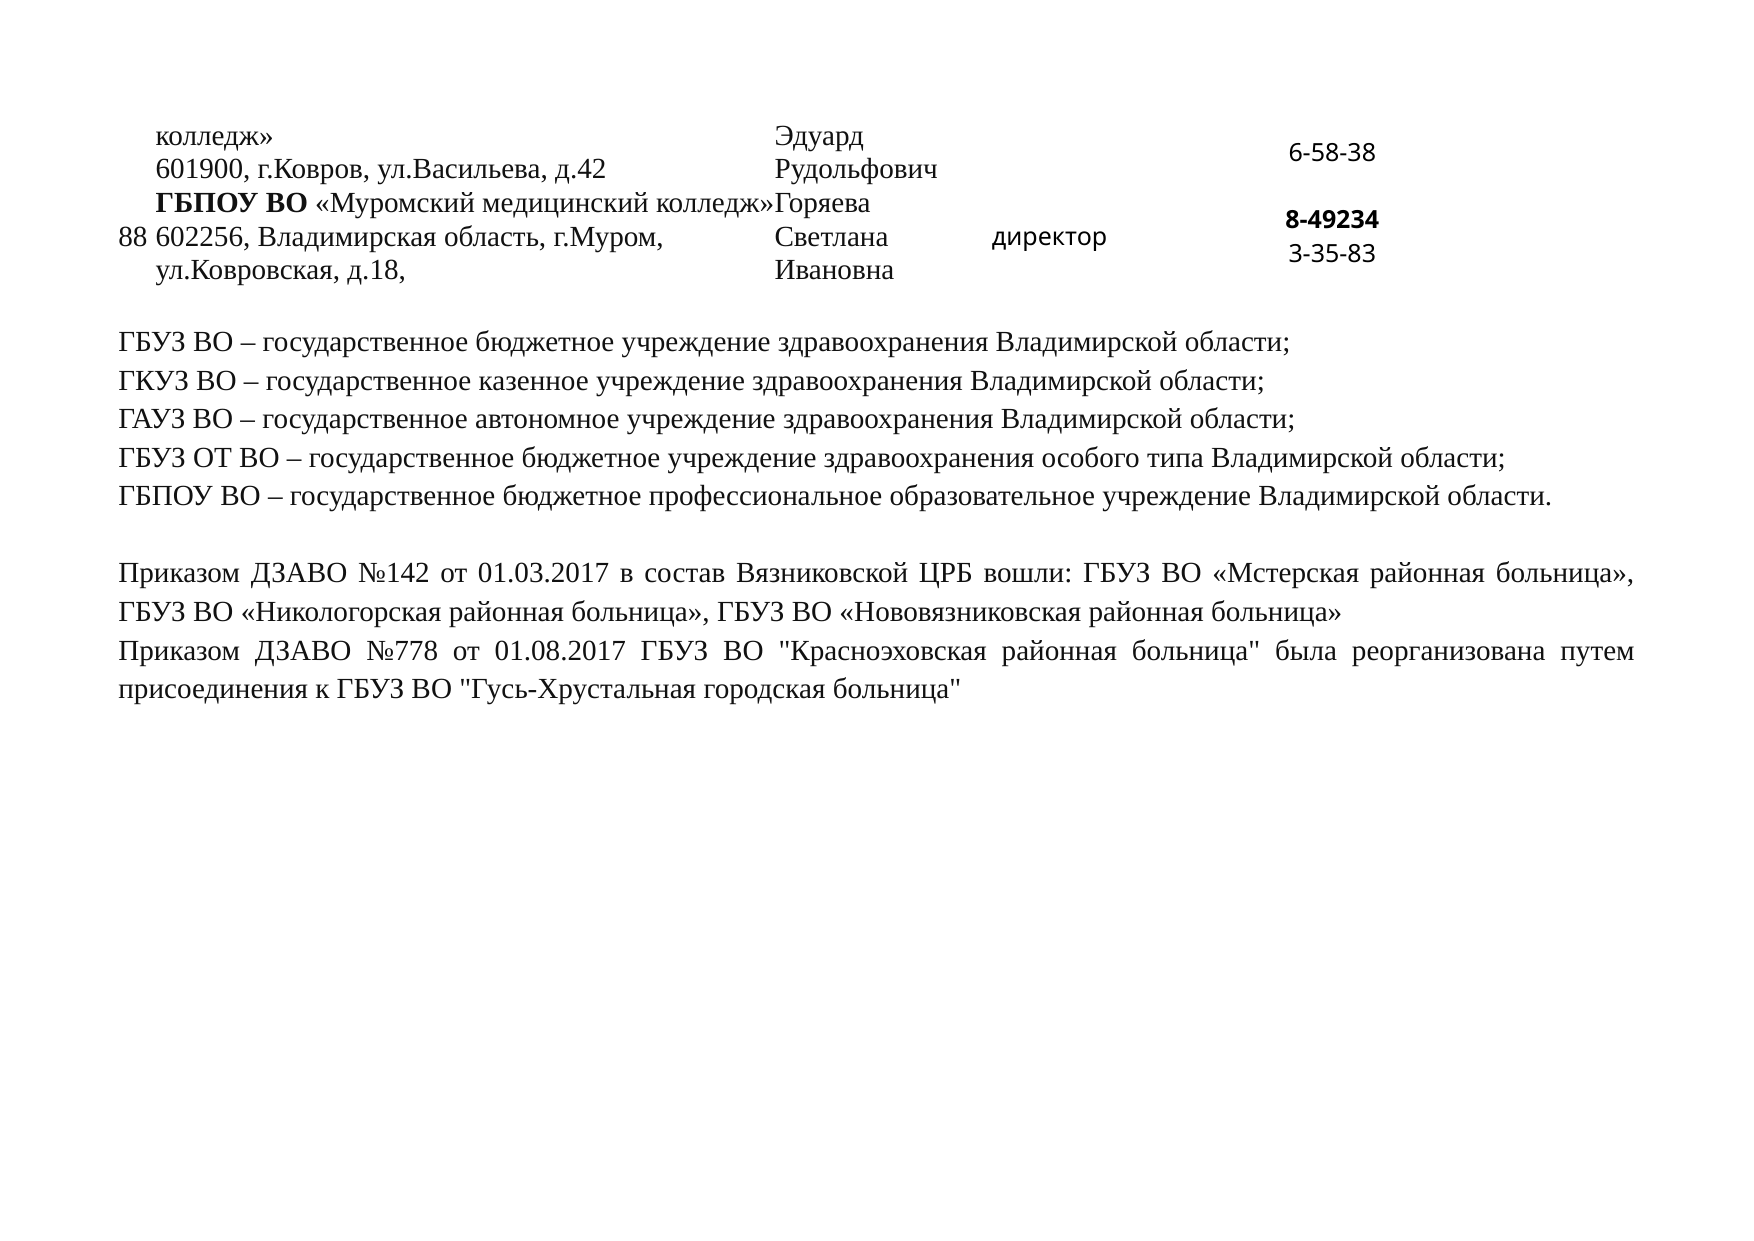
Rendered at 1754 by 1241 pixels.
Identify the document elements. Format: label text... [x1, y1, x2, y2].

text ГБУЗ ВО – государственное бюджетное учреждение здравоохранения Владимирской области; [118, 324, 1636, 358]
table_cell Горяева Светлана Ивановна [774, 185, 992, 286]
text ГБПОУ ВО – государственное бюджетное профессиональное образовательное учреждение Владимирской области. [118, 478, 1636, 512]
table_cell 8-49234 3-35-83 [1181, 185, 1483, 286]
table_cell 88 [118, 185, 155, 286]
table_cell директор [992, 185, 1181, 286]
text Приказом ДЗАВО №778 от 01.08.2017 ГБУЗ ВО "Красноэховская районная больница" была реорганизована путем присоединения к ГБУЗ ВО "Гусь-Хрустальная городская больница" [118, 633, 1636, 705]
text ГБУЗ ОТ ВО – государственное бюджетное учреждение здравоохранения особого типа Владимирской области; [118, 440, 1636, 473]
text Приказом ДЗАВО №142 от 01.03.2017 в состав Вязниковской ЦРБ вошли: ГБУЗ ВО «Мстерская районная больница», ГБУЗ ВО «Никологорская районная больница», ГБУЗ ВО «Нововязниковская районная больница» [118, 556, 1636, 628]
table_cell [992, 118, 1181, 185]
table_cell 6-58-38 [1181, 118, 1483, 185]
table_cell ГБПОУ ВО «Муромский медицинский колледж» 602256, Владимирская область, г.Муром, ул.Ковровская, д.18, [155, 185, 774, 286]
table_cell Эдуард Рудольфович [774, 118, 992, 185]
text ГАУЗ ВО – государственное автономное учреждение здравоохранения Владимирской области; [118, 401, 1636, 435]
text ГКУЗ ВО – государственное казенное учреждение здравоохранения Владимирской области; [118, 363, 1636, 396]
table_cell [118, 118, 155, 185]
table_cell колледж» 601900, г.Ковров, ул.Васильева, д.42 [155, 118, 774, 185]
